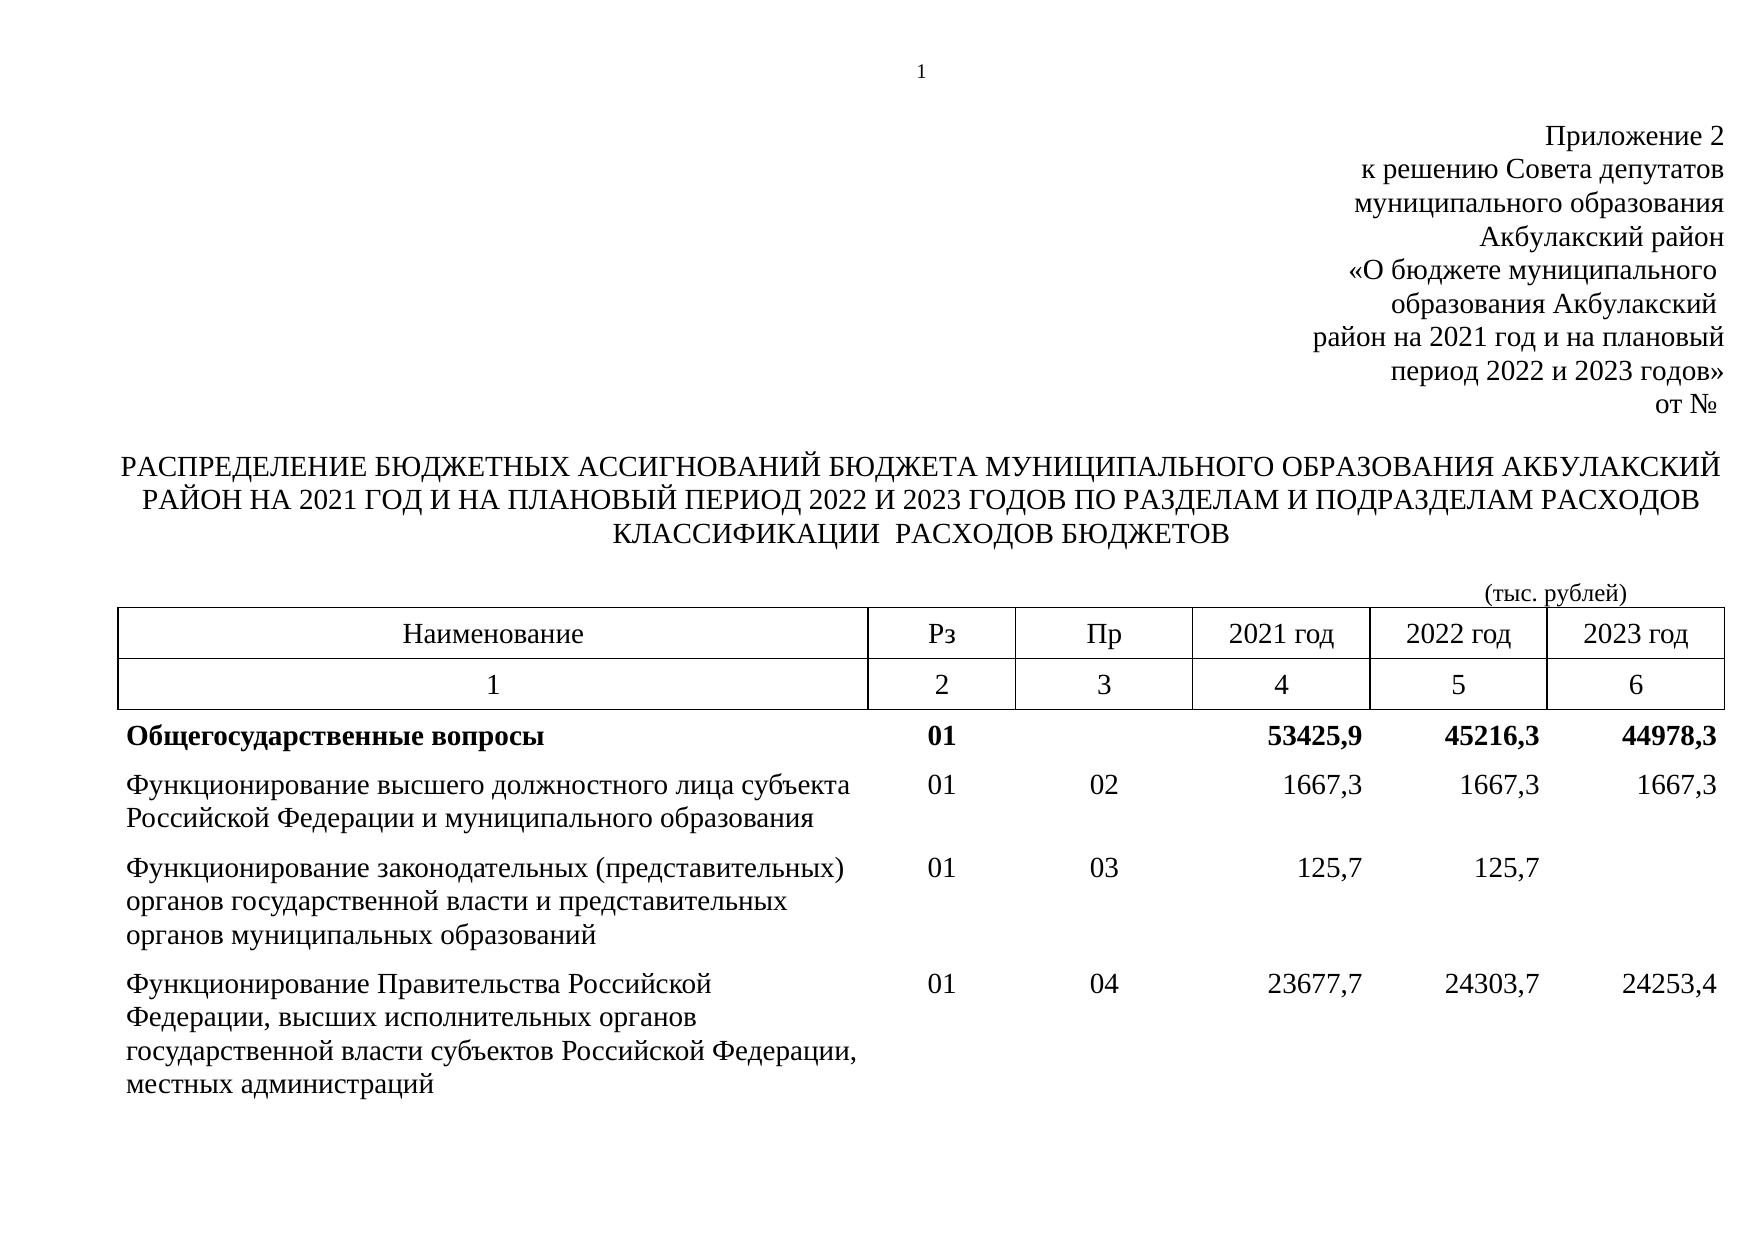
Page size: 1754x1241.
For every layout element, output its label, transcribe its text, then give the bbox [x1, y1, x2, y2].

table_cell 45216,3 [1370, 710, 1547, 759]
table_header [119, 659, 867, 708]
table_header Рз [876, 616, 1008, 650]
table_cell 53425,9 [1193, 710, 1370, 759]
text от № [118, 386, 1724, 420]
table_cell 1667,3 [1370, 759, 1547, 842]
table_header 2021 год [1201, 616, 1362, 650]
table_cell 24253,4 [1547, 958, 1724, 1108]
table_header 2 [876, 667, 1008, 701]
table_header [1016, 608, 1192, 658]
text РАСПРЕДЕЛЕНИЕ БЮДЖЕТНЫХ АССИГНОВАНИЙ БЮДЖЕТА МУНИЦИПАЛЬНОГО ОБРАЗОВАНИЯ АКБУЛАКСКИЙ РАЙОН НА 2021 ГОД И НА ПЛАНОВЫЙ ПЕРИОД 2022 И 2023 ГОДОВ ПО РАЗДЕЛАМ И ПОДРАЗДЕЛАМ РАСХОДОВ КЛАССИФИКАЦИИ РАСХОДОВ БЮДЖЕТОВ [118, 449, 1724, 549]
table_header [1016, 659, 1192, 708]
text Приложение 2 [118, 118, 1724, 152]
table_cell Общегосударственные вопросы [118, 710, 868, 759]
table_header 6 [1555, 667, 1716, 701]
table_cell 125,7 [1370, 842, 1547, 958]
table_header Наименование [126, 616, 860, 650]
table_header [119, 608, 867, 658]
table_header 4 [1201, 667, 1362, 701]
table_cell 01 [868, 759, 1016, 842]
table_cell 23677,7 [1193, 958, 1370, 1108]
table_header 2022 год [1378, 616, 1539, 650]
table_cell 01 [868, 842, 1016, 958]
text район на 2021 год и на плановый [118, 319, 1724, 353]
table_header [1193, 659, 1369, 708]
table_cell [1016, 710, 1193, 759]
table_cell 24303,7 [1370, 958, 1547, 1108]
table_cell 03 [1016, 842, 1193, 958]
table_header 1 [126, 667, 860, 701]
table_header 5 [1378, 667, 1539, 701]
table_cell 1667,3 [1547, 759, 1724, 842]
table_cell 44978,3 [1547, 710, 1724, 759]
table_header [1548, 659, 1724, 708]
table_header [1548, 608, 1724, 658]
table_cell [1547, 842, 1724, 958]
table_cell 01 [868, 710, 1016, 759]
table_cell Функционирование Правительства Российской Федерации, высших исполнительных органов государственной власти субъектов Российской Федерации, местных администраций [118, 958, 868, 1108]
table_cell Функционирование высшего должностного лица субъекта Российской Федерации и муниципального образования [118, 759, 868, 842]
table_cell 02 [1016, 759, 1193, 842]
table_header [869, 608, 1015, 658]
table_header 2023 год [1555, 616, 1716, 650]
text муниципального образования [118, 185, 1724, 219]
table_header [869, 659, 1015, 708]
table_header Пр [1023, 616, 1185, 650]
table_header [1371, 659, 1546, 708]
table_cell 125,7 [1193, 842, 1370, 958]
table_cell 01 [868, 958, 1016, 1108]
table_header 3 [1023, 667, 1185, 701]
text к решению Совета депутатов [118, 152, 1724, 185]
table_cell Функционирование законодательных (представительных) органов государственной власти и представительных органов муниципальных образований [118, 842, 868, 958]
text Акбулакский район [118, 219, 1724, 252]
table_cell 1667,3 [1193, 759, 1370, 842]
text период 2022 и 2023 годов» [118, 353, 1724, 386]
text (тыс. рублей) [118, 578, 1724, 607]
text «О бюджете муниципального [118, 252, 1724, 286]
text образования Акбулакский [118, 286, 1724, 319]
table_cell 04 [1016, 958, 1193, 1108]
table_header [1371, 608, 1546, 658]
table_header [1193, 608, 1369, 658]
